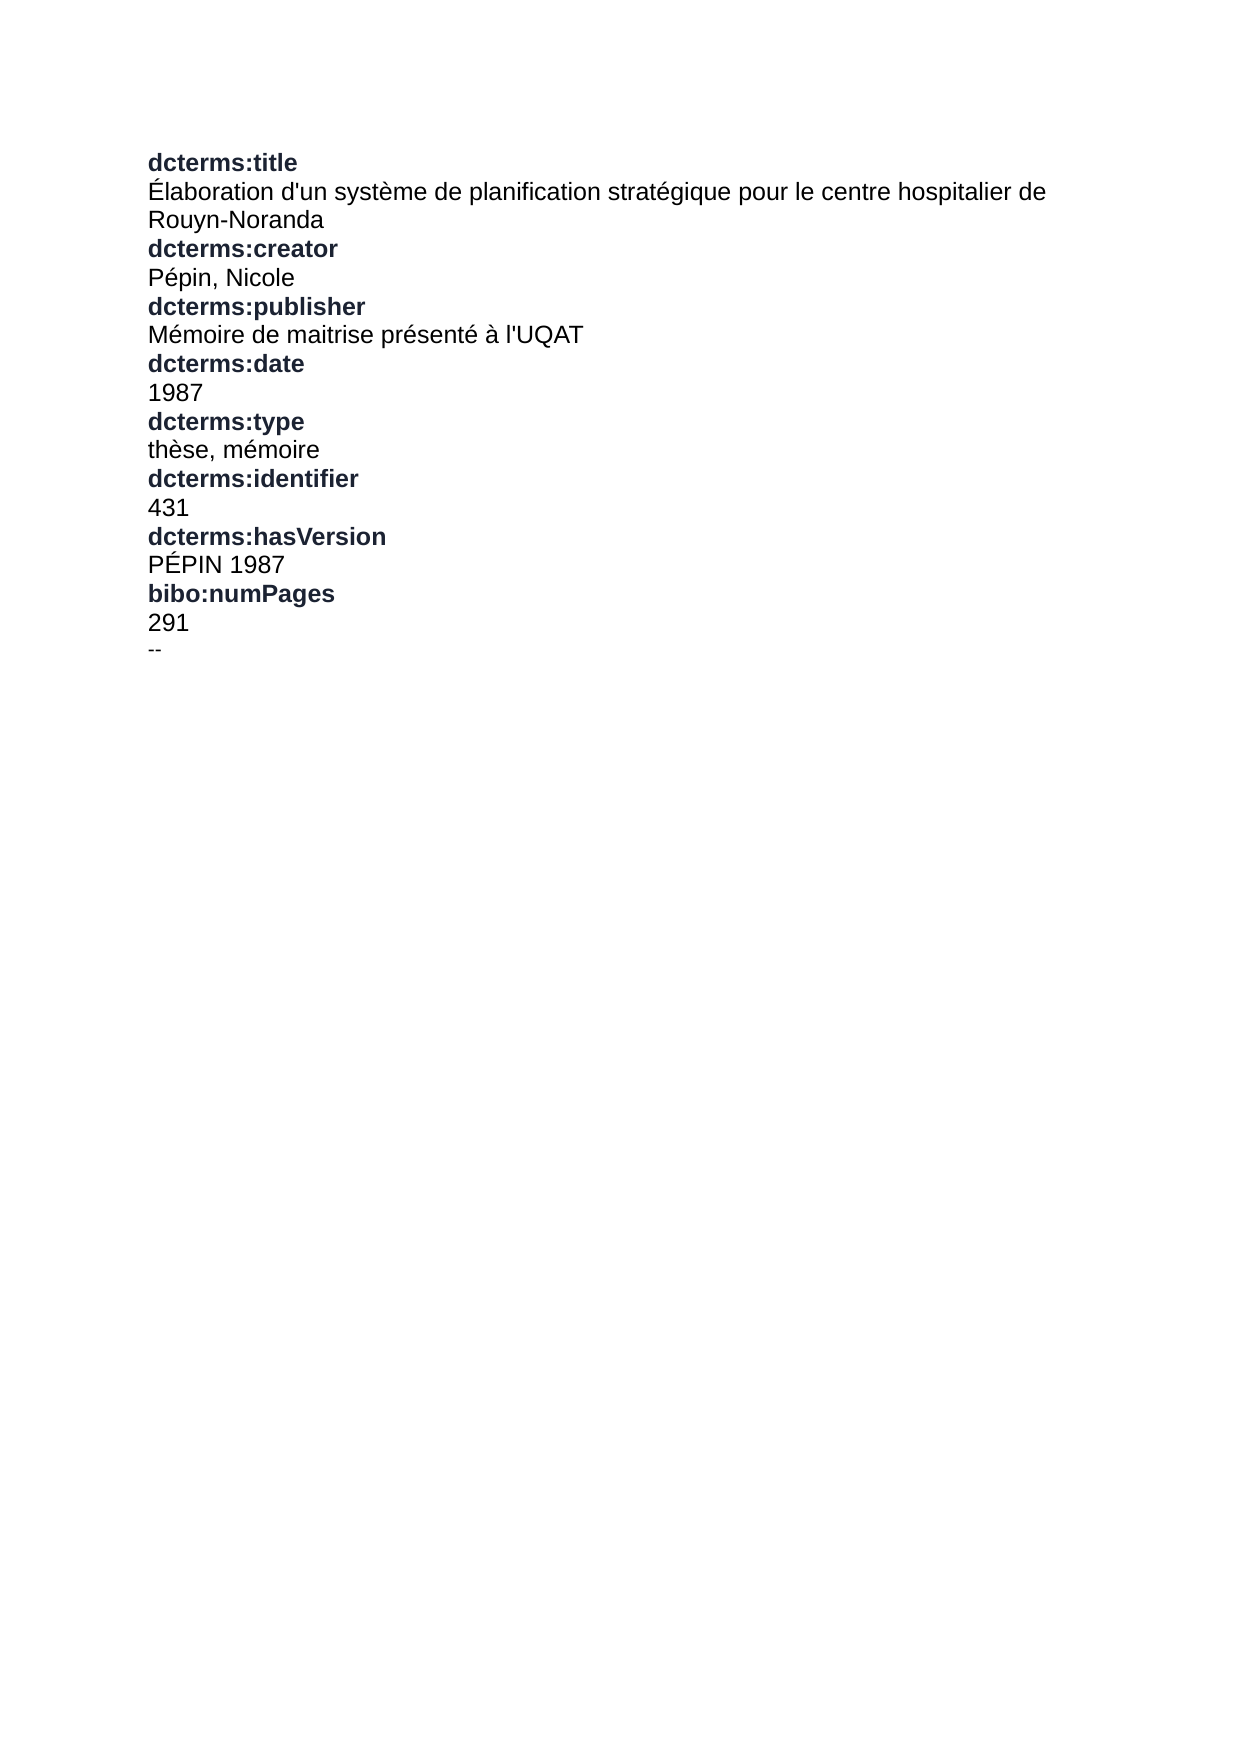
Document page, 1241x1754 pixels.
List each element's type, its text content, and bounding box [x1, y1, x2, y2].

text dcterms:title [148, 148, 1092, 176]
text bibo:numPages [148, 579, 1092, 608]
text dcterms:date [148, 349, 1092, 378]
text thèse, mémoire [148, 435, 1092, 464]
text PÉPIN 1987 [148, 550, 1092, 579]
text dcterms:publisher [148, 291, 1092, 320]
text dcterms:creator [148, 234, 1092, 263]
text dcterms:hasVersion [148, 521, 1092, 550]
text dcterms:identifier [148, 464, 1092, 493]
text 1987 [148, 378, 1092, 406]
text 431 [148, 493, 1092, 521]
text dcterms:type [148, 406, 1092, 435]
text Mémoire de maitrise présenté à l'UQAT [148, 320, 1092, 349]
text 291 [148, 608, 1092, 636]
text Pépin, Nicole [148, 263, 1092, 291]
text -- [148, 636, 1092, 660]
text Élaboration d'un système de planification stratégique pour le centre hospitalier de Rouyn-Noranda [148, 176, 1092, 234]
